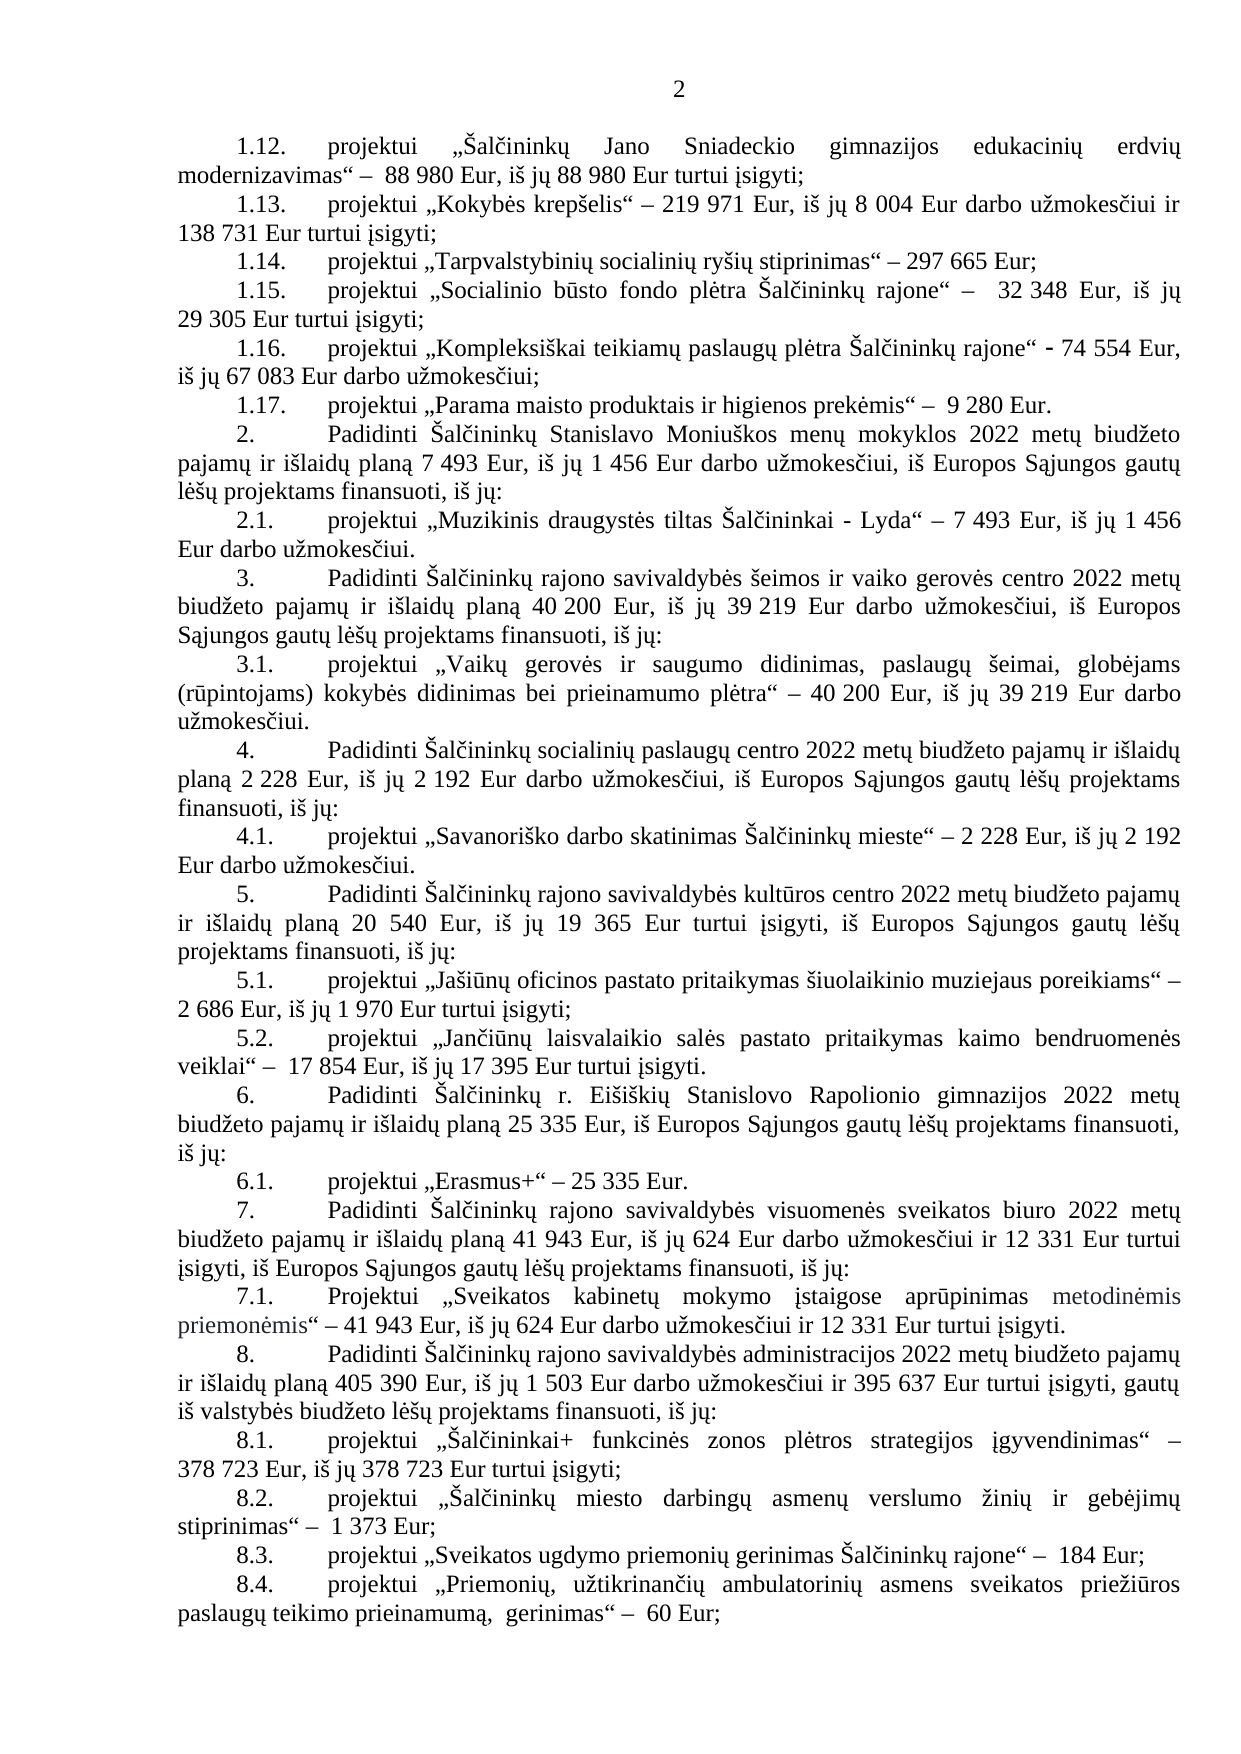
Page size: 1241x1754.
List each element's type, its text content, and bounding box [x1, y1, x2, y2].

text 3.1. projektui „Vaikų gerovės ir saugumo didinimas, paslaugų šeimai, globėjams (rūpintojams) kokybės didinimas bei prieinamumo plėtra“ – 40 200 Eur, iš jų 39 219 Eur darbo užmokesčiui. [177, 649, 1181, 735]
text 1.12. projektui „Šalčininkų Jano Sniadeckio gimnazijos edukacinių erdvių modernizavimas“ – 88 980 Eur, iš jų 88 980 Eur turtui įsigyti; [177, 131, 1181, 189]
text 8.4. projektui „Priemonių, užtikrinančių ambulatorinių asmens sveikatos priežiūros paslaugų teikimo prieinamumą, gerinimas“ – 60 Eur; [177, 1569, 1181, 1626]
text 1.16. projektui „Kompleksiškai teikiamų paslaugų plėtra Šalčininkų rajone“  74 554 Eur, iš jų 67 083 Eur darbo užmokesčiui; [177, 333, 1181, 390]
text 4. Padidinti Šalčininkų socialinių paslaugų centro 2022 metų biudžeto pajamų ir išlaidų planą 2 228 Eur, iš jų 2 192 Eur darbo užmokesčiui, iš Europos Sąjungos gautų lėšų projektams finansuoti, iš jų: [177, 735, 1181, 821]
text 2.1. projektui „Muzikinis draugystės tiltas Šalčininkai - Lyda“ – 7 493 Eur, iš jų 1 456 Eur darbo užmokesčiui. [177, 505, 1181, 563]
text 2. Padidinti Šalčininkų Stanislavo Moniuškos menų mokyklos 2022 metų biudžeto pajamų ir išlaidų planą 7 493 Eur, iš jų 1 456 Eur darbo užmokesčiui, iš Europos Sąjungos gautų lėšų projektams finansuoti, iš jų: [177, 419, 1181, 505]
text 6.1. projektui „Erasmus+“ – 25 335 Eur. [177, 1166, 1181, 1195]
text 5. Padidinti Šalčininkų rajono savivaldybės kultūros centro 2022 metų biudžeto pajamų ir išlaidų planą 20 540 Eur, iš jų 19 365 Eur turtui įsigyti, iš Europos Sąjungos gautų lėšų projektams finansuoti, iš jų: [177, 879, 1181, 965]
text 7.1. Projektui „Sveikatos kabinetų mokymo įstaigose aprūpinimas metodinėmis priemonėmis“ – 41 943 Eur, iš jų 624 Eur darbo užmokesčiui ir 12 331 Eur turtui įsigyti. [177, 1281, 1181, 1339]
text 3. Padidinti Šalčininkų rajono savivaldybės šeimos ir vaiko gerovės centro 2022 metų biudžeto pajamų ir išlaidų planą 40 200 Eur, iš jų 39 219 Eur darbo užmokesčiui, iš Europos Sąjungos gautų lėšų projektams finansuoti, iš jų: [177, 563, 1181, 649]
text 8.2. projektui „Šalčininkų miesto darbingų asmenų verslumo žinių ir gebėjimų stiprinimas“ – 1 373 Eur; [177, 1483, 1181, 1540]
text 8.3. projektui „Sveikatos ugdymo priemonių gerinimas Šalčininkų rajone“ – 184 Eur; [177, 1540, 1181, 1569]
text 1.14. projektui „Tarpvalstybinių socialinių ryšių stiprinimas“ – 297 665 Eur; [177, 246, 1181, 275]
text 8. Padidinti Šalčininkų rajono savivaldybės administracijos 2022 metų biudžeto pajamų ir išlaidų planą 405 390 Eur, iš jų 1 503 Eur darbo užmokesčiui ir 395 637 Eur turtui įsigyti, gautų iš valstybės biudžeto lėšų projektams finansuoti, iš jų: [177, 1339, 1181, 1425]
text 7. Padidinti Šalčininkų rajono savivaldybės visuomenės sveikatos biuro 2022 metų biudžeto pajamų ir išlaidų planą 41 943 Eur, iš jų 624 Eur darbo užmokesčiui ir 12 331 Eur turtui įsigyti, iš Europos Sąjungos gautų lėšų projektams finansuoti, iš jų: [177, 1195, 1181, 1281]
text 5.1. projektui „Jašiūnų oficinos pastato pritaikymas šiuolaikinio muziejaus poreikiams“ – 2 686 Eur, iš jų 1 970 Eur turtui įsigyti; [177, 965, 1181, 1023]
text 5.2. projektui „Jančiūnų laisvalaikio salės pastato pritaikymas kaimo bendruomenės veiklai“ – 17 854 Eur, iš jų 17 395 Eur turtui įsigyti. [177, 1023, 1181, 1080]
text 6. Padidinti Šalčininkų r. Eišiškių Stanislovo Rapolionio gimnazijos 2022 metų biudžeto pajamų ir išlaidų planą 25 335 Eur, iš Europos Sąjungos gautų lėšų projektams finansuoti, iš jų: [177, 1080, 1181, 1166]
text 1.17. projektui „Parama maisto produktais ir higienos prekėmis“ – 9 280 Eur. [177, 390, 1181, 419]
text 4.1. projektui „Savanoriško darbo skatinimas Šalčininkų mieste“ – 2 228 Eur, iš jų 2 192 Eur darbo užmokesčiui. [177, 821, 1181, 879]
text 1.13. projektui „Kokybės krepšelis“ – 219 971 Eur, iš jų 8 004 Eur darbo užmokesčiui ir 138 731 Eur turtui įsigyti; [177, 189, 1181, 246]
text 1.15. projektui „Socialinio būsto fondo plėtra Šalčininkų rajone“ – 32 348 Eur, iš jų 29 305 Eur turtui įsigyti; [177, 275, 1181, 333]
text 8.1. projektui „Šalčininkai+ funkcinės zonos plėtros strategijos įgyvendinimas“ – 378 723 Eur, iš jų 378 723 Eur turtui įsigyti; [177, 1425, 1181, 1483]
